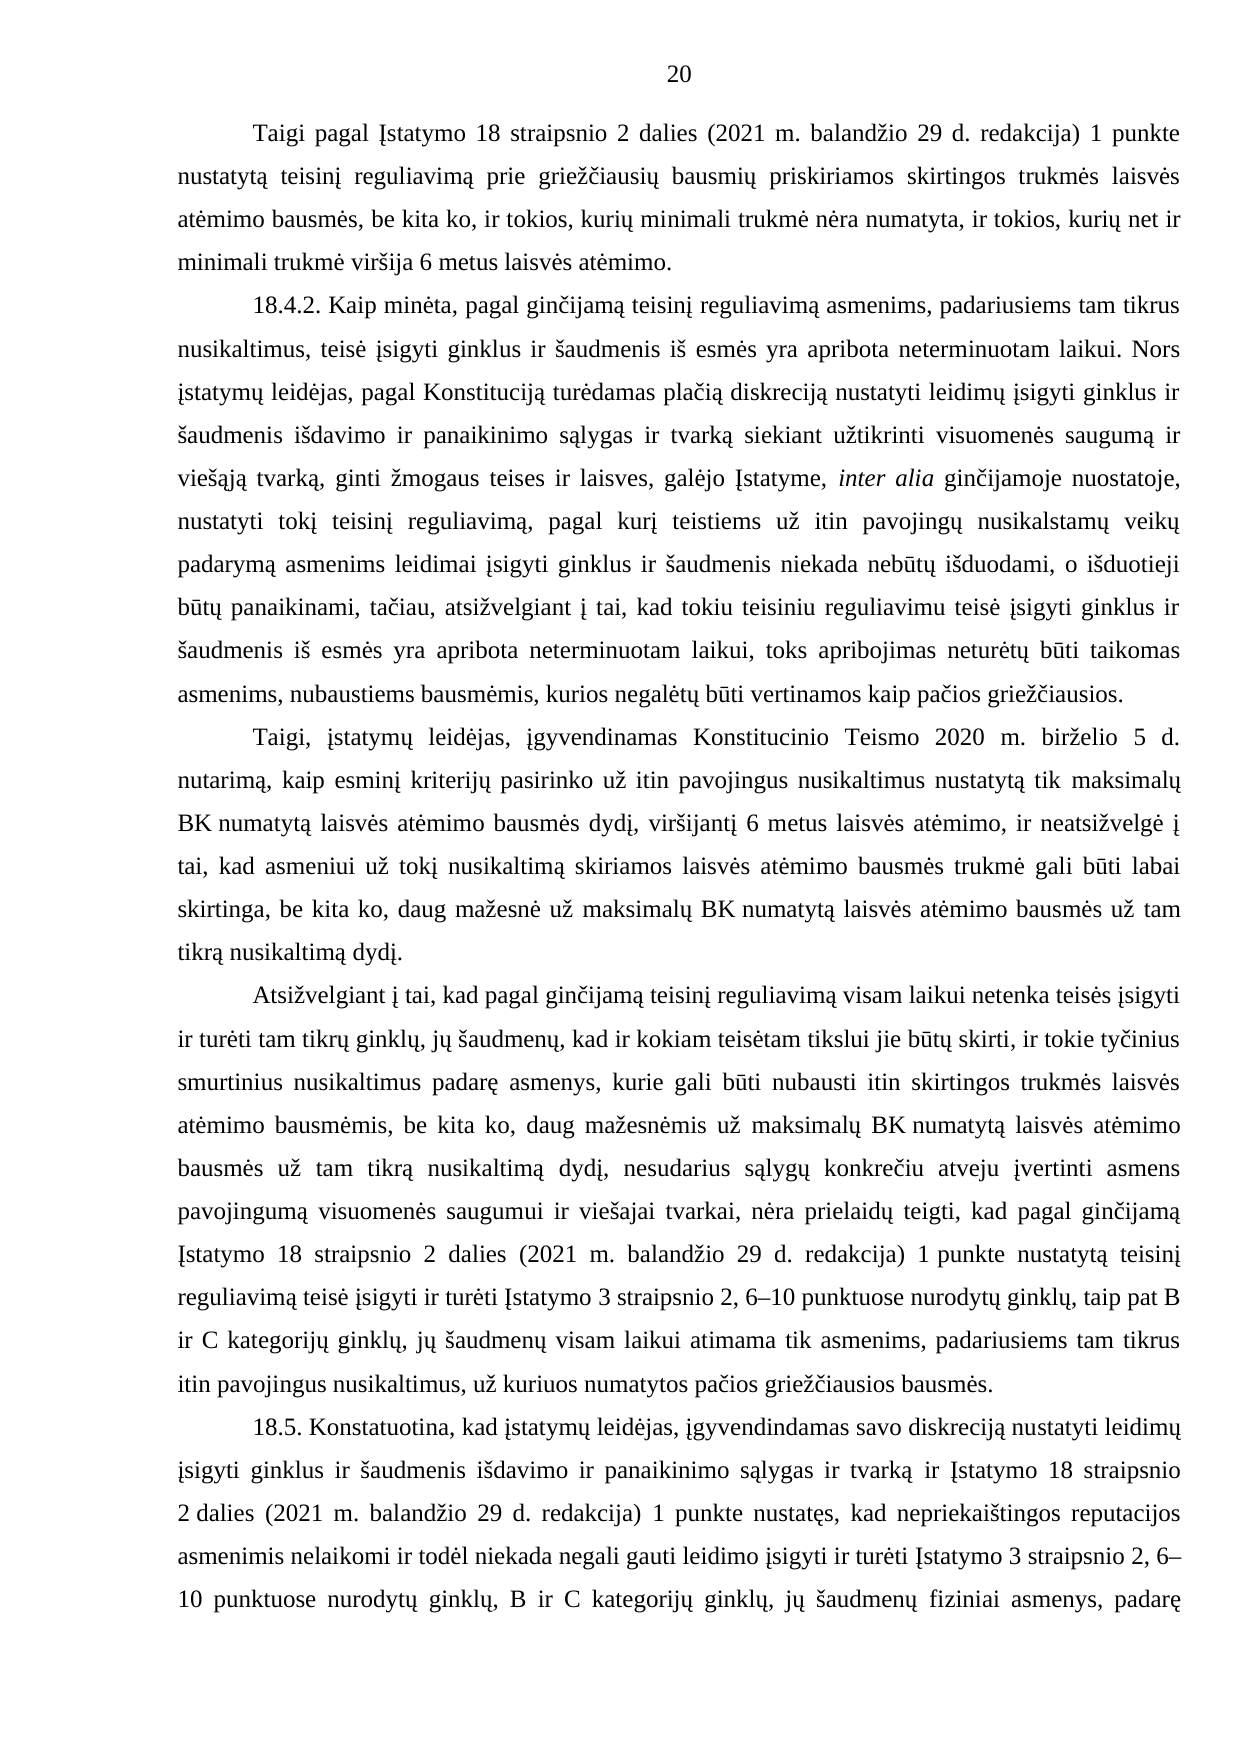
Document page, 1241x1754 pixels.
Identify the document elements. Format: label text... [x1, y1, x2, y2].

text Taigi pagal Įstatymo 18 straipsnio 2 dalies (2021 m. balandžio 29 d. redakcija) 1 punkte nustatytą teisinį reguliavimą prie griežčiausių bausmių priskiriamos skirtingos trukmės laisvės atėmimo bausmės, be kita ko, ir tokios, kurių minimali trukmė nėra numatyta, ir tokios, kurių net ir minimali trukmė viršija 6 metus laisvės atėmimo. [177, 118, 1181, 276]
text Atsižvelgiant į tai, kad pagal ginčijamą teisinį reguliavimą visam laikui netenka teisės įsigyti ir turėti tam tikrų ginklų, jų šaudmenų, kad ir kokiam teisėtam tikslui jie būtų skirti, ir tokie tyčinius smurtinius nusikaltimus padarę asmenys, kurie gali būti nubausti itin skirtingos trukmės laisvės atėmimo bausmėmis, be kita ko, daug mažesnėmis už maksimalų BK numatytą laisvės atėmimo bausmės už tam tikrą nusikaltimą dydį, nesudarius sąlygų konkrečiu atveju įvertinti asmens pavojingumą visuomenės saugumui ir viešajai tvarkai, nėra prielaidų teigti, kad pagal ginčijamą Įstatymo 18 straipsnio 2 dalies (2021 m. balandžio 29 d. redakcija) 1 punkte nustatytą teisinį reguliavimą teisė įsigyti ir turėti Įstatymo 3 straipsnio 2, 6–10 punktuose nurodytų ginklų, taip pat B ir C kategorijų ginklų, jų šaudmenų visam laikui atimama tik asmenims, padariusiems tam tikrus itin pavojingus nusikaltimus, už kuriuos numatytos pačios griežčiausios bausmės. [177, 981, 1181, 1397]
text 18.4.2. Kaip minėta, pagal ginčijamą teisinį reguliavimą asmenims, padariusiems tam tikrus nusikaltimus, teisė įsigyti ginklus ir šaudmenis iš esmės yra apribota neterminuotam laikui. Nors įstatymų leidėjas, pagal Konstituciją turėdamas plačią diskreciją nustatyti leidimų įsigyti ginklus ir šaudmenis išdavimo ir panaikinimo sąlygas ir tvarką siekiant užtikrinti visuomenės saugumą ir viešąją tvarką, ginti žmogaus teises ir laisves, galėjo Įstatyme, inter alia ginčijamoje nuostatoje, nustatyti tokį teisinį reguliavimą, pagal kurį teistiems už itin pavojingų nusikalstamų veikų padarymą asmenims leidimai įsigyti ginklus ir šaudmenis niekada nebūtų išduodami, o išduotieji būtų panaikinami, tačiau, atsižvelgiant į tai, kad tokiu teisiniu reguliavimu teisė įsigyti ginklus ir šaudmenis iš esmės yra apribota neterminuotam laikui, toks apribojimas neturėtų būti taikomas asmenims, nubaustiems bausmėmis, kurios negalėtų būti vertinamos kaip pačios griežčiausios. [177, 291, 1181, 707]
text Taigi, įstatymų leidėjas, įgyvendinamas Konstitucinio Teismo 2020 m. birželio 5 d. nutarimą, kaip esminį kriterijų pasirinko už itin pavojingus nusikaltimus nustatytą tik maksimalų BK numatytą laisvės atėmimo bausmės dydį, viršijantį 6 metus laisvės atėmimo, ir neatsižvelgė į tai, kad asmeniui už tokį nusikaltimą skiriamos laisvės atėmimo bausmės trukmė gali būti labai skirtinga, be kita ko, daug mažesnė už maksimalų BK numatytą laisvės atėmimo bausmės už tam tikrą nusikaltimą dydį. [177, 722, 1181, 966]
text 18.5. Konstatuotina, kad įstatymų leidėjas, įgyvendindamas savo diskreciją nustatyti leidimų įsigyti ginklus ir šaudmenis išdavimo ir panaikinimo sąlygas ir tvarką ir Įstatymo 18 straipsnio 2 dalies (2021 m. balandžio 29 d. redakcija) 1 punkte nustatęs, kad nepriekaištingos reputacijos asmenimis nelaikomi ir todėl niekada negali gauti leidimo įsigyti ir turėti Įstatymo 3 straipsnio 2, 6–10 punktuose nurodytų ginklų, B ir C kategorijų ginklų, jų šaudmenų fiziniai asmenys, padarę [177, 1412, 1181, 1613]
